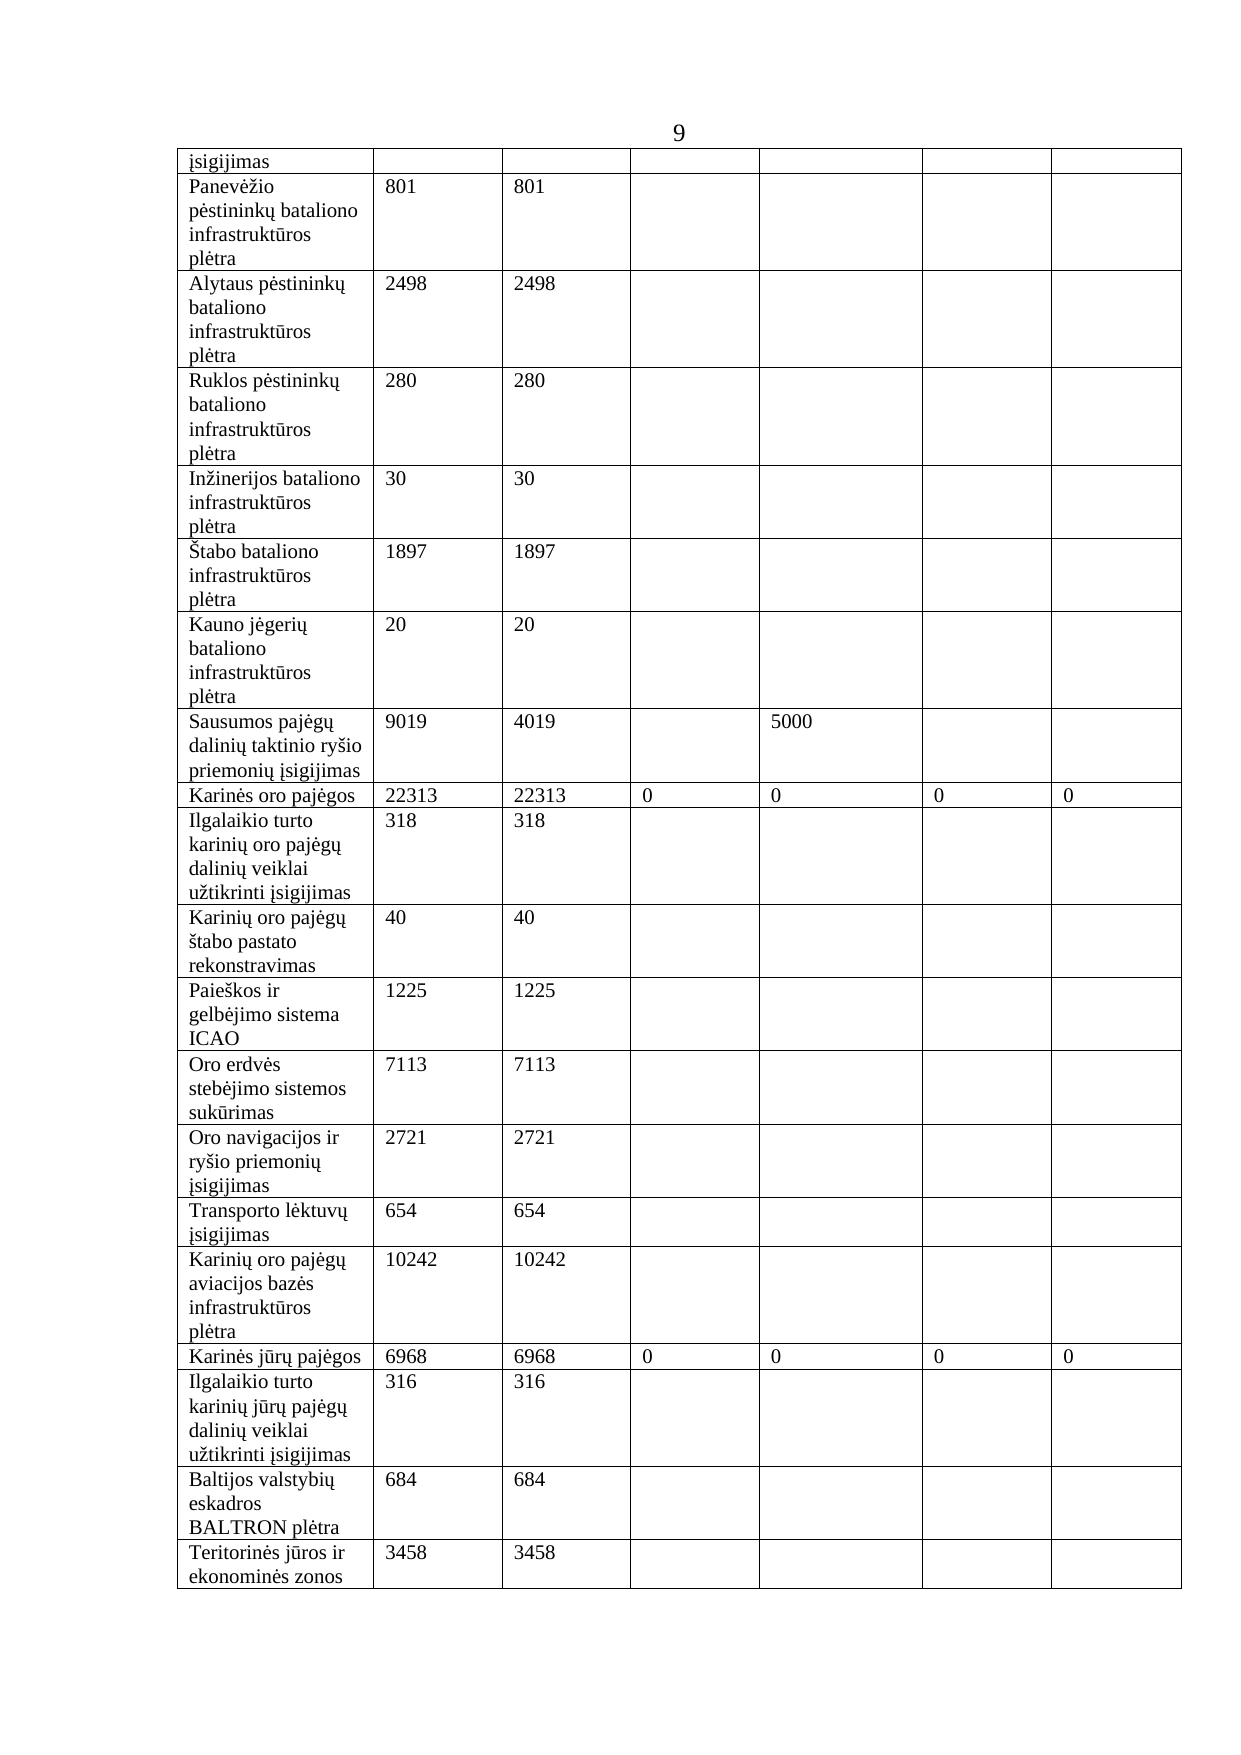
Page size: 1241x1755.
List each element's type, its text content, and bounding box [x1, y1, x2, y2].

table_cell 654 [503, 1198, 630, 1246]
table_cell [1052, 1125, 1181, 1197]
table_cell 3458 [374, 1540, 502, 1588]
table_cell Paieškos ir gelbėjimo sistema ICAO [178, 978, 373, 1050]
table_cell 0 [631, 783, 759, 807]
table_cell [923, 1467, 1051, 1539]
table_cell 10242 [374, 1247, 502, 1343]
table_cell Panevėžio pėstininkų bataliono infrastruktūros plėtra [178, 174, 373, 270]
table_cell 0 [760, 783, 922, 807]
table_cell 22313 [374, 783, 502, 807]
table_cell įsigijimas [178, 149, 373, 173]
table_cell [631, 1467, 759, 1539]
table_cell [923, 539, 1051, 611]
table_cell 280 [374, 368, 502, 464]
table_cell [923, 612, 1051, 708]
table_cell [923, 174, 1051, 270]
table_cell 2721 [374, 1125, 502, 1197]
table_cell 7113 [503, 1051, 630, 1124]
table_cell [1052, 174, 1181, 270]
table_cell [923, 1247, 1051, 1343]
table_cell Teritorinės jūros ir ekonominės zonos [178, 1540, 373, 1588]
table_cell [631, 149, 759, 173]
table_cell [760, 1540, 922, 1588]
table_cell [1052, 612, 1181, 708]
table_cell 6968 [374, 1344, 502, 1368]
table_cell [631, 539, 759, 611]
table_cell [923, 1125, 1051, 1197]
table_cell [1052, 709, 1181, 782]
table_cell 0 [923, 783, 1051, 807]
table_cell [631, 978, 759, 1050]
table_cell 1225 [503, 978, 630, 1050]
table_cell [1052, 978, 1181, 1050]
table_cell 1897 [374, 539, 502, 611]
table_cell 0 [1052, 783, 1181, 807]
table_cell [760, 1370, 922, 1466]
table_cell [1052, 149, 1181, 173]
table_cell Ruklos pėstininkų bataliono infrastruktūros plėtra [178, 368, 373, 464]
table_cell 40 [503, 905, 630, 977]
table_cell [631, 1247, 759, 1343]
table_cell 30 [503, 466, 630, 538]
table_cell 316 [374, 1370, 502, 1466]
table_cell 40 [374, 905, 502, 977]
table_cell [760, 539, 922, 611]
table_cell [1052, 1370, 1181, 1466]
table_cell 22313 [503, 783, 630, 807]
table_cell [760, 271, 922, 367]
table_cell 20 [503, 612, 630, 708]
table_cell [631, 1370, 759, 1466]
table_cell [760, 466, 922, 538]
table_cell [503, 149, 630, 173]
table_cell [1052, 539, 1181, 611]
table_cell [631, 1198, 759, 1246]
table_cell 0 [760, 1344, 922, 1368]
table_cell [923, 1540, 1051, 1588]
table_cell 1225 [374, 978, 502, 1050]
table_cell Inžinerijos bataliono infrastruktūros plėtra [178, 466, 373, 538]
table_cell [631, 808, 759, 904]
table_cell 3458 [503, 1540, 630, 1588]
table_cell [923, 1370, 1051, 1466]
table_cell 2721 [503, 1125, 630, 1197]
table_cell [923, 149, 1051, 173]
table_cell [374, 149, 502, 173]
table_cell [1052, 1467, 1181, 1539]
table_cell 280 [503, 368, 630, 464]
table_cell [760, 905, 922, 977]
table_cell [1052, 905, 1181, 977]
table_cell [760, 1125, 922, 1197]
table_cell [1052, 368, 1181, 464]
table_cell 316 [503, 1370, 630, 1466]
table_cell 6968 [503, 1344, 630, 1368]
table_cell [631, 174, 759, 270]
table_cell 20 [374, 612, 502, 708]
table_cell Sausumos pajėgų dalinių taktinio ryšio priemonių įsigijimas [178, 709, 373, 782]
table_cell [923, 905, 1051, 977]
table_cell [631, 1540, 759, 1588]
table_cell 801 [374, 174, 502, 270]
table_cell 1897 [503, 539, 630, 611]
table_cell [760, 174, 922, 270]
table_cell [923, 709, 1051, 782]
table_cell Karinės oro pajėgos [178, 783, 373, 807]
table_cell [1052, 1247, 1181, 1343]
table_cell [923, 1051, 1051, 1124]
table_cell Oro navigacijos ir ryšio priemonių įsigijimas [178, 1125, 373, 1197]
table_cell [923, 271, 1051, 367]
table_cell 318 [503, 808, 630, 904]
table_cell Ilgalaikio turto karinių oro pajėgų dalinių veiklai užtikrinti įsigijimas [178, 808, 373, 904]
table_cell [631, 1051, 759, 1124]
table_cell 10242 [503, 1247, 630, 1343]
table_cell Kauno jėgerių bataliono infrastruktūros plėtra [178, 612, 373, 708]
table_cell 0 [1052, 1344, 1181, 1368]
table_cell 801 [503, 174, 630, 270]
table_cell 4019 [503, 709, 630, 782]
table_cell Karinės jūrų pajėgos [178, 1344, 373, 1368]
table_cell [923, 368, 1051, 464]
table_cell 9019 [374, 709, 502, 782]
table_cell 0 [631, 1344, 759, 1368]
table_cell [1052, 1051, 1181, 1124]
table_cell 2498 [374, 271, 502, 367]
table_cell [631, 1125, 759, 1197]
table_cell [760, 1051, 922, 1124]
table_cell [631, 271, 759, 367]
table_cell [1052, 808, 1181, 904]
table_cell [760, 1467, 922, 1539]
table_cell [760, 368, 922, 464]
table_cell Ilgalaikio turto karinių jūrų pajėgų dalinių veiklai užtikrinti įsigijimas [178, 1370, 373, 1466]
table_cell [923, 808, 1051, 904]
table_cell Baltijos valstybių eskadros BALTRON plėtra [178, 1467, 373, 1539]
table_cell Karinių oro pajėgų štabo pastato rekonstravimas [178, 905, 373, 977]
table_cell 2498 [503, 271, 630, 367]
table_cell 7113 [374, 1051, 502, 1124]
table_cell [923, 978, 1051, 1050]
table_cell [631, 466, 759, 538]
table_cell [760, 612, 922, 708]
table_cell 0 [923, 1344, 1051, 1368]
table_cell [760, 1247, 922, 1343]
table_cell 5000 [760, 709, 922, 782]
table_cell Štabo bataliono infrastruktūros plėtra [178, 539, 373, 611]
table_cell [760, 978, 922, 1050]
table_cell [760, 808, 922, 904]
table_cell [1052, 466, 1181, 538]
table_cell 318 [374, 808, 502, 904]
table_cell [760, 1198, 922, 1246]
table_cell 654 [374, 1198, 502, 1246]
table_cell Karinių oro pajėgų aviacijos bazės infrastruktūros plėtra [178, 1247, 373, 1343]
table_cell [1052, 271, 1181, 367]
table_cell Alytaus pėstininkų bataliono infrastruktūros plėtra [178, 271, 373, 367]
table_cell 684 [374, 1467, 502, 1539]
table_cell [631, 612, 759, 708]
table_cell 30 [374, 466, 502, 538]
table_cell [631, 709, 759, 782]
table_cell [1052, 1540, 1181, 1588]
table_cell 684 [503, 1467, 630, 1539]
table_cell [631, 368, 759, 464]
table_cell Transporto lėktuvų įsigijimas [178, 1198, 373, 1246]
table_cell [923, 466, 1051, 538]
table_cell [760, 149, 922, 173]
table_cell [631, 905, 759, 977]
table_cell [1052, 1198, 1181, 1246]
table_cell Oro erdvės stebėjimo sistemos sukūrimas [178, 1051, 373, 1124]
table_cell [923, 1198, 1051, 1246]
